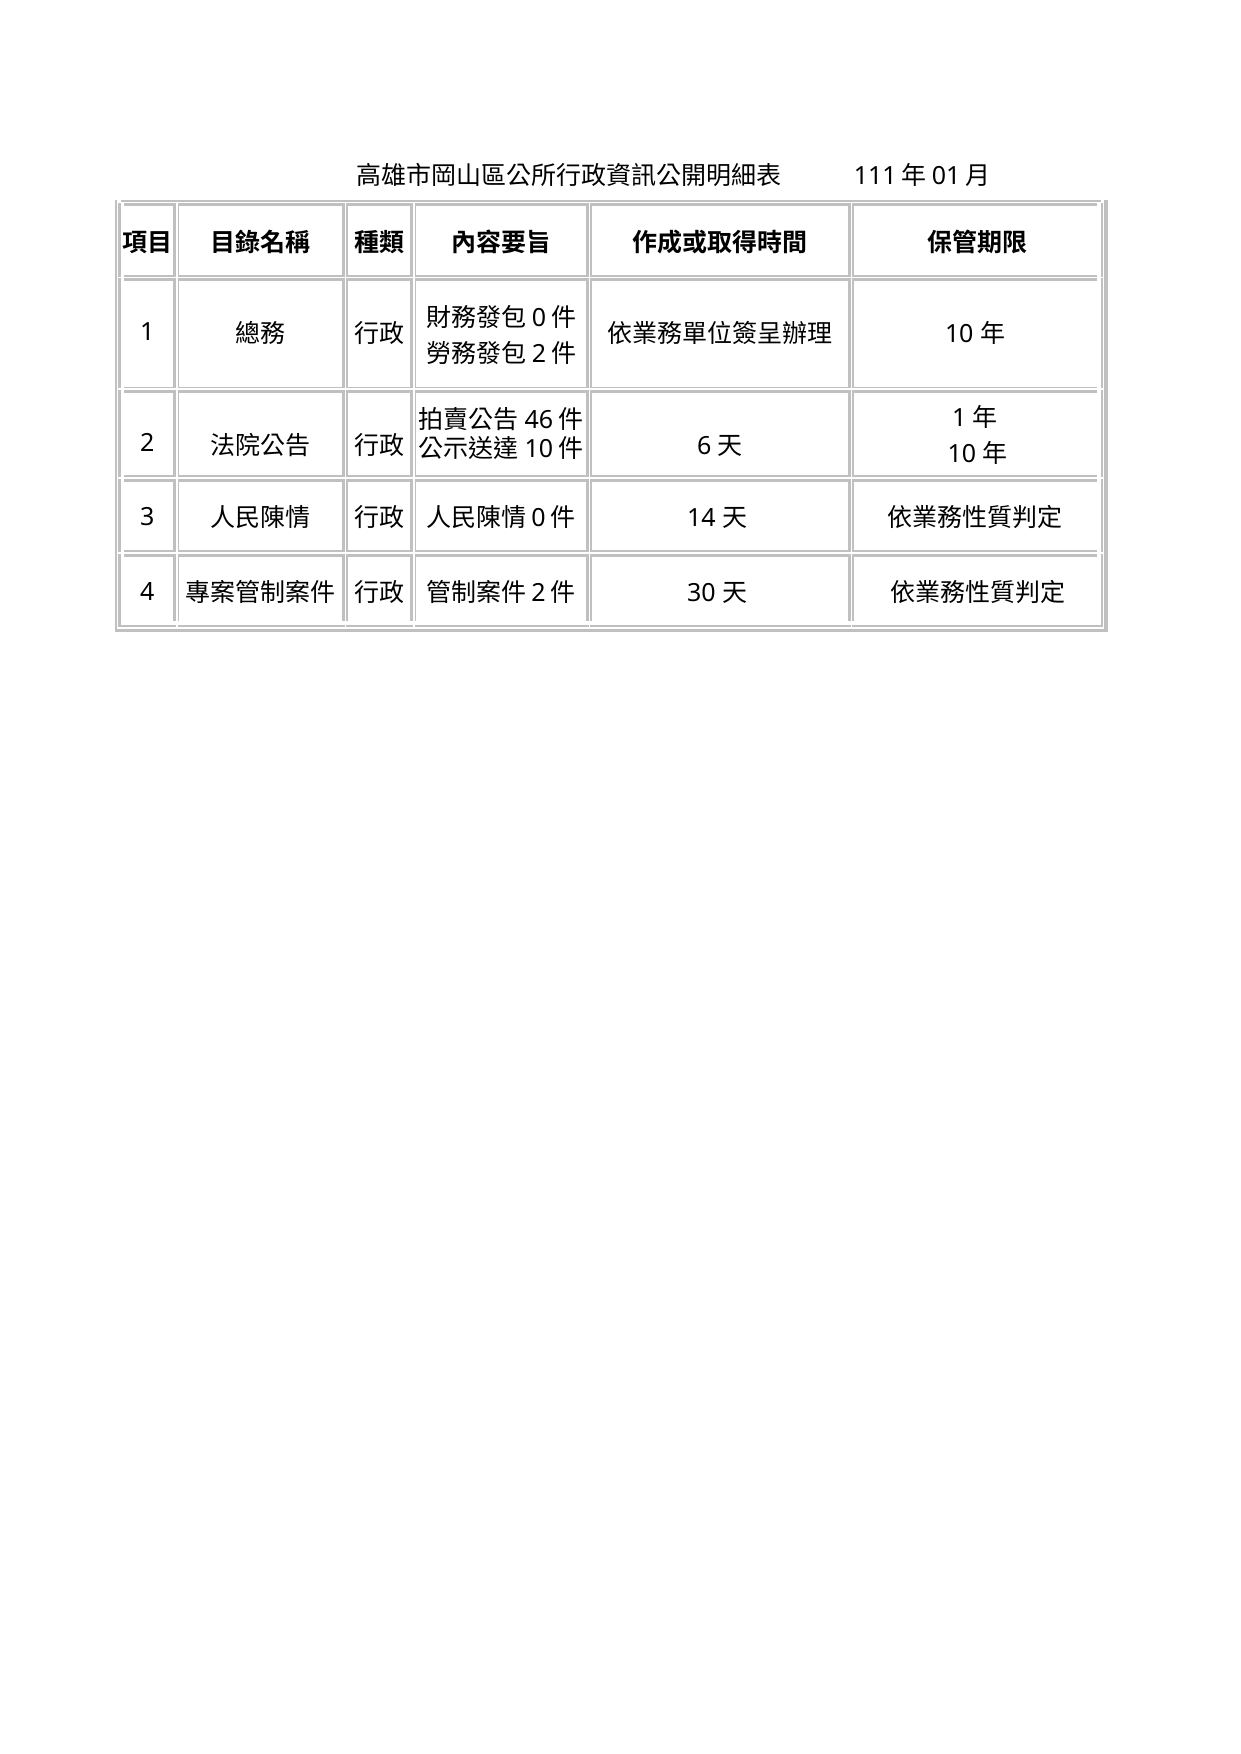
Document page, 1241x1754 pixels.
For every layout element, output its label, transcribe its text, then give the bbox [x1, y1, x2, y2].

table_cell 3 [118, 475, 176, 550]
table_cell 總務 [179, 281, 342, 386]
table_cell 行政 [348, 281, 410, 386]
table_cell 1 [118, 275, 176, 386]
table_cell 30 天 [589, 550, 851, 625]
table_cell 2 [118, 386, 176, 475]
table_cell 目錄名稱 [179, 206, 342, 275]
table_cell 管制案件2件 [413, 550, 589, 625]
table_cell 作成或取得時間 [592, 206, 848, 275]
table_cell 行政 [345, 550, 413, 625]
table_cell 10 年 [851, 275, 1104, 386]
table_cell 法院公告 [179, 393, 342, 475]
table_cell 種類 [348, 206, 410, 275]
table_cell 內容要旨 [416, 206, 586, 275]
table_header 高雄市岡山區公所行政資訊公開明細表 111年01月 [118, 148, 1104, 200]
table_cell 人民陳情 [179, 482, 342, 550]
table_cell 4 [118, 550, 176, 625]
table_cell 14 天 [592, 482, 848, 550]
table_cell 人民陳情0件 [416, 482, 586, 550]
table_cell 6 天 [592, 393, 848, 475]
table_cell 依業務單位簽呈辦理 [592, 281, 848, 386]
table_cell 行政 [348, 482, 410, 550]
table_cell 項目 [118, 200, 176, 275]
table_cell 依業務性質判定 [851, 475, 1104, 550]
table_cell 專案管制案件 [176, 550, 345, 625]
table_cell 1 年 10 年 [851, 386, 1104, 475]
table_cell 行政 [348, 393, 410, 475]
table_cell 保管期限 [851, 200, 1104, 275]
table_cell 財務發包 0件 勞務發包 2件 [416, 281, 586, 386]
table_cell 拍賣公告 46件 公示送達 10件 [416, 393, 586, 475]
table_cell 依業務性質判定 [851, 550, 1104, 625]
